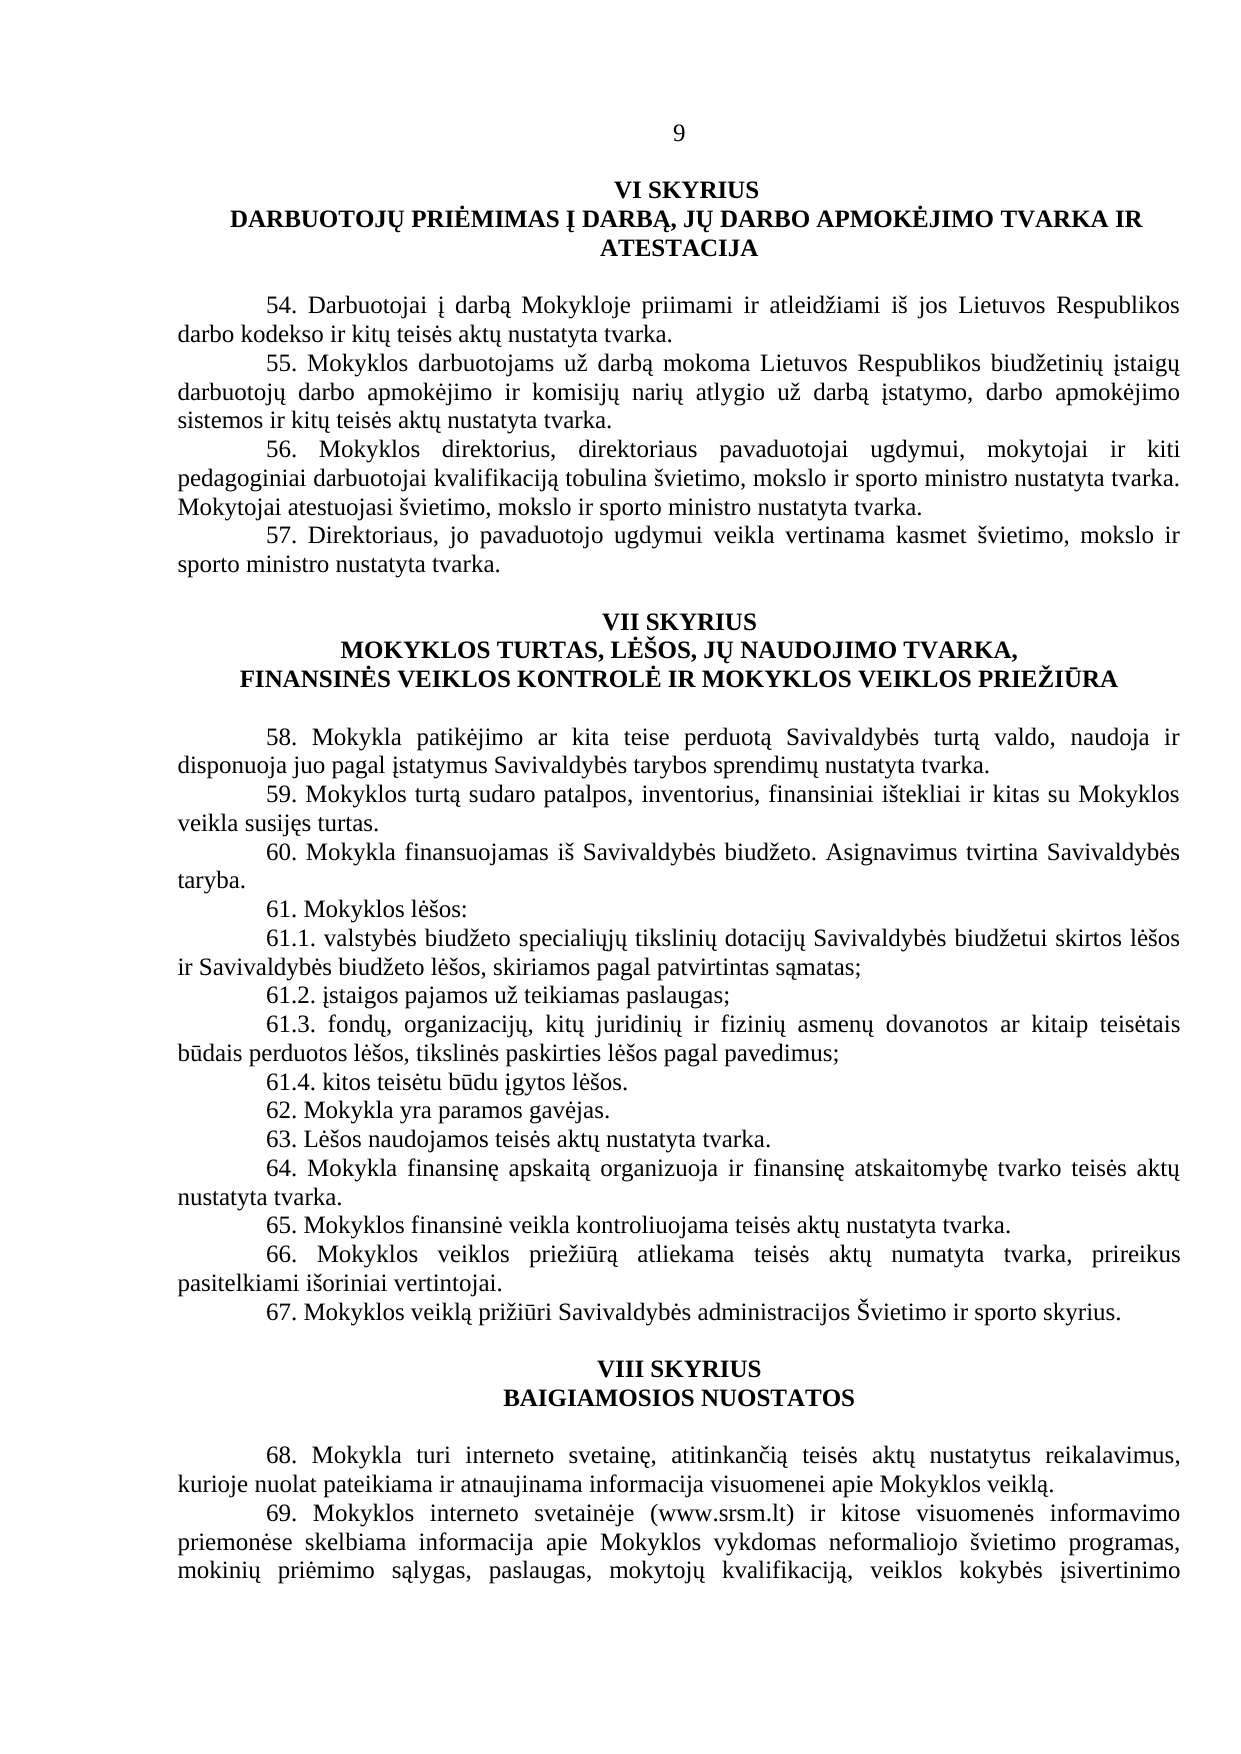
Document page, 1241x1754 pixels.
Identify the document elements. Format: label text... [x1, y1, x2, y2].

text VIII SKYRIUS [177, 1354, 1181, 1383]
text 55. Mokyklos darbuotojams už darbą mokoma Lietuvos Respublikos biudžetinių įstaigų darbuotojų darbo apmokėjimo ir komisijų narių atlygio už darbą įstatymo, darbo apmokėjimo sistemos ir kitų teisės aktų nustatyta tvarka. [177, 348, 1181, 434]
text 61.3. fondų, organizacijų, kitų juridinių ir fizinių asmenų dovanotos ar kitaip teisėtais būdais perduotos lėšos, tikslinės paskirties lėšos pagal pavedimus; [177, 1009, 1181, 1067]
text VII SKYRIUS [177, 607, 1181, 636]
text BAIGIAMOSIOS NUOSTATOS [177, 1383, 1181, 1412]
text 62. Mokykla yra paramos gavėjas. [177, 1096, 1181, 1124]
text 66. Mokyklos veiklos priežiūrą atliekama teisės aktų numatyta tvarka, prireikus pasitelkiami išoriniai vertintojai. [177, 1239, 1181, 1297]
text VI SKYRIUS [177, 176, 1181, 204]
text 58. Mokykla patikėjimo ar kita teise perduotą Savivaldybės turtą valdo, naudoja ir disponuoja juo pagal įstatymus Savivaldybės tarybos sprendimų nustatyta tvarka. [177, 722, 1181, 779]
text 54. Darbuotojai į darbą Mokykloje priimami ir atleidžiami iš jos Lietuvos Respublikos darbo kodekso ir kitų teisės aktų nustatyta tvarka. [177, 291, 1181, 348]
text 60. Mokykla finansuojamas iš Savivaldybės biudžeto. Asignavimus tvirtina Savivaldybės taryba. [177, 837, 1181, 894]
text 64. Mokykla finansinę apskaitą organizuoja ir finansinę atskaitomybę tvarko teisės aktų nustatyta tvarka. [177, 1153, 1181, 1211]
text 65. Mokyklos finansinė veikla kontroliuojama teisės aktų nustatyta tvarka. [177, 1211, 1181, 1239]
text 59. Mokyklos turtą sudaro patalpos, inventorius, finansiniai ištekliai ir kitas su Mokyklos veikla susijęs turtas. [177, 779, 1181, 837]
text DARBUOTOJŲ PRIĖMIMAS Į DARBĄ, JŲ DARBO APMOKĖJIMO TVARKA IR ATESTACIJA [177, 204, 1181, 262]
text 57. Direktoriaus, jo pavaduotojo ugdymui veikla vertinama kasmet švietimo, mokslo ir sporto ministro nustatyta tvarka. [177, 521, 1181, 578]
text 61.2. įstaigos pajamos už teikiamas paslaugas; [177, 981, 1181, 1009]
text MOKYKLOS TURTAS, LĖŠOS, JŲ NAUDOJIMO TVARKA, [177, 636, 1181, 664]
text 61. Mokyklos lėšos: [177, 894, 1181, 923]
text 63. Lėšos naudojamos teisės aktų nustatyta tvarka. [177, 1124, 1181, 1153]
text 61.1. valstybės biudžeto specialiųjų tikslinių dotacijų Savivaldybės biudžetui skirtos lėšos ir Savivaldybės biudžeto lėšos, skiriamos pagal patvirtintas sąmatas; [177, 923, 1181, 981]
text FINANSINĖS VEIKLOS KONTROLĖ IR MOKYKLOS VEIKLOS PRIEŽIŪRA [177, 664, 1181, 693]
text 61.4. kitos teisėtu būdu įgytos lėšos. [177, 1067, 1181, 1096]
text 69. Mokyklos interneto svetainėje (www.srsm.lt) ir kitose visuomenės informavimo priemonėse skelbiama informacija apie Mokyklos vykdomas neformaliojo švietimo programas, mokinių priėmimo sąlygas, paslaugas, mokytojų kvalifikaciją, veiklos kokybės įsivertinimo [177, 1498, 1181, 1584]
text 67. Mokyklos veiklą prižiūri Savivaldybės administracijos Švietimo ir sporto skyrius. [177, 1297, 1181, 1326]
text 68. Mokykla turi interneto svetainę, atitinkančią teisės aktų nustatytus reikalavimus, kurioje nuolat pateikiama ir atnaujinama informacija visuomenei apie Mokyklos veiklą. [177, 1441, 1181, 1498]
text 56. Mokyklos direktorius, direktoriaus pavaduotojai ugdymui, mokytojai ir kiti pedagoginiai darbuotojai kvalifikaciją tobulina švietimo, mokslo ir sporto ministro nustatyta tvarka. Mokytojai atestuojasi švietimo, mokslo ir sporto ministro nustatyta tvarka. [177, 434, 1181, 521]
